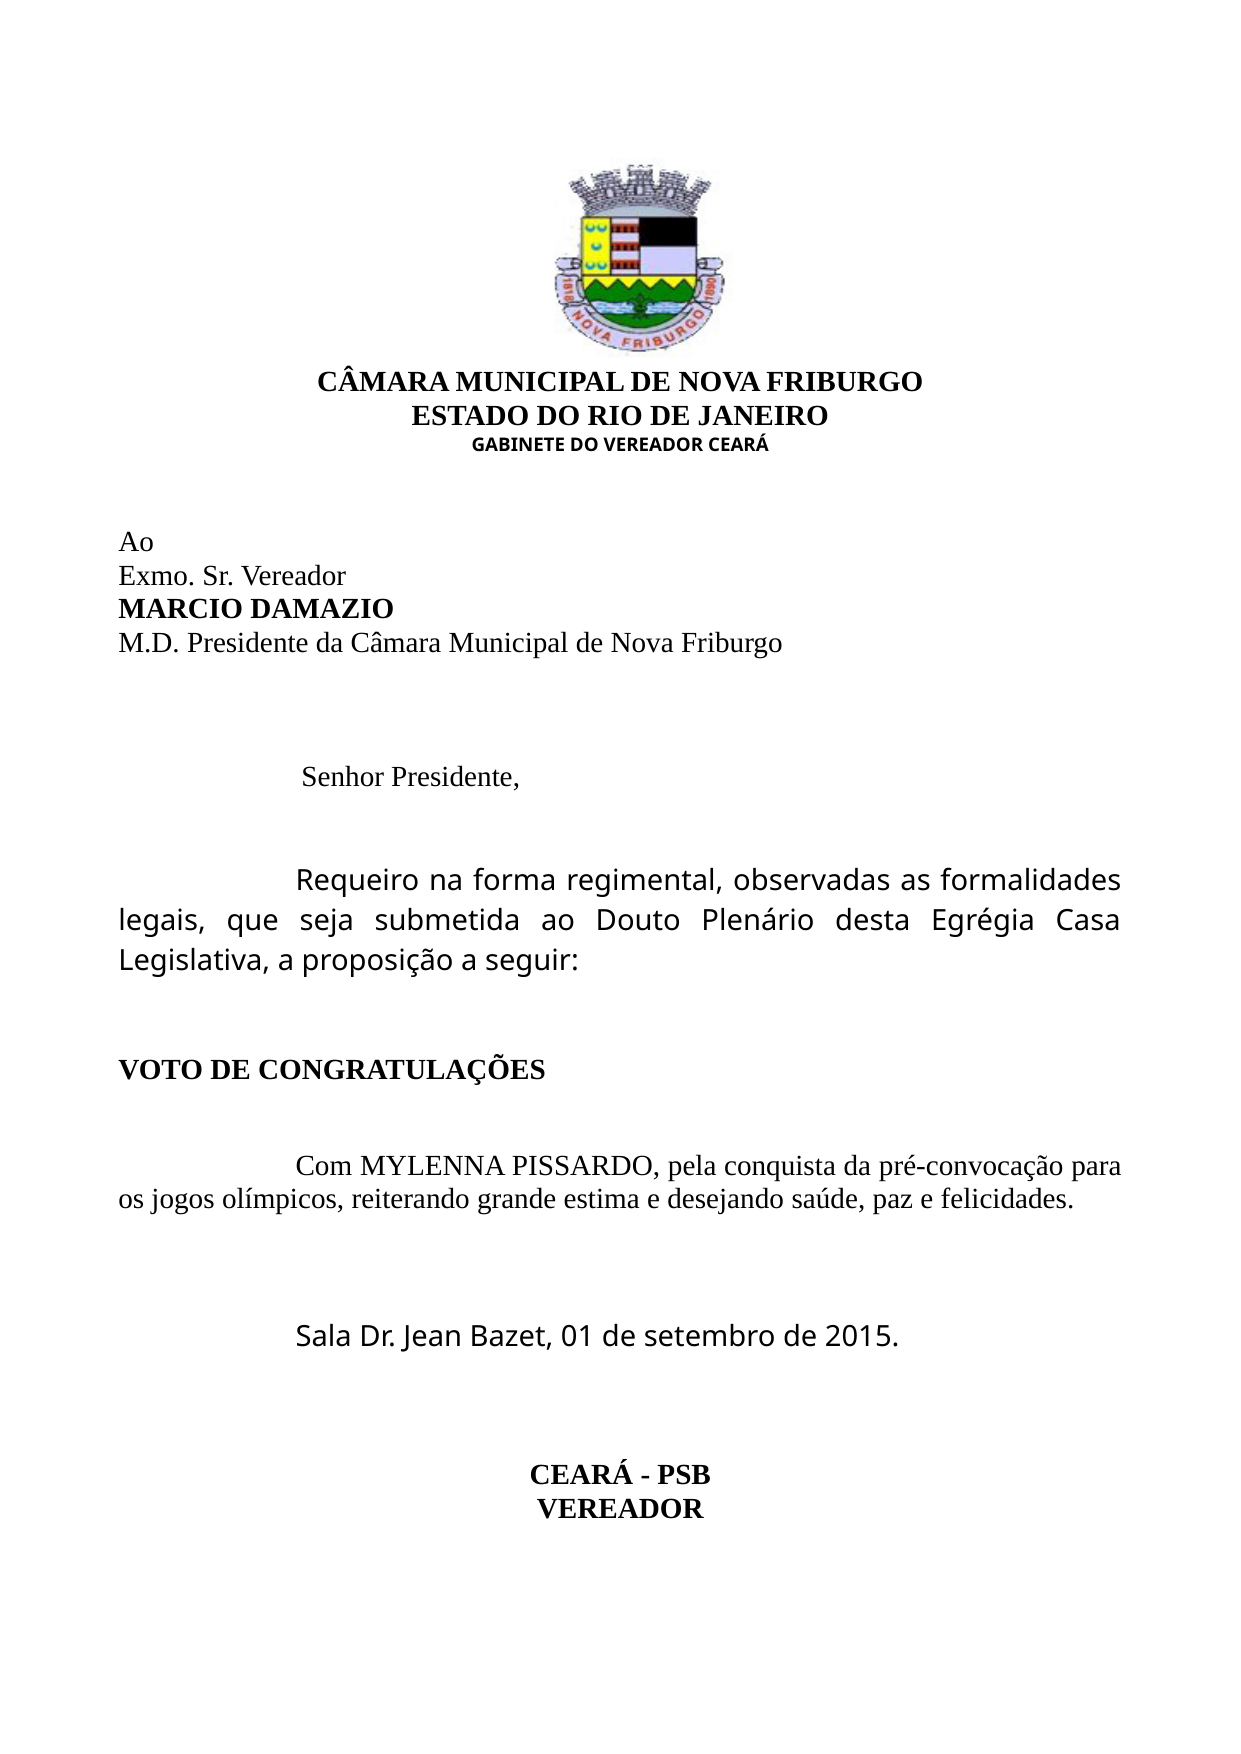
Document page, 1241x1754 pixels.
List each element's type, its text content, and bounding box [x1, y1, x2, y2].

text CEARÁ - PSB [118, 1457, 1122, 1491]
text M.D. Presidente da Câmara Municipal de Nova Friburgo [118, 625, 1122, 658]
text MARCIO DAMAZIO [118, 591, 1122, 625]
text Sala Dr. Jean Bazet, 01 de setembro de 2015. [118, 1315, 1122, 1355]
text GABINETE DO VEREADOR CEARÁ [118, 431, 1122, 457]
text Ao [118, 524, 1122, 558]
text Senhor Presidente, [118, 759, 1122, 792]
text Requeiro na forma regimental, observadas as formalidades legais, que seja submetida ao Douto Plenário desta Egrégia Casa Legislativa, a proposição a seguir: [118, 859, 1122, 978]
text Exmo. Sr. Vereador [118, 558, 1122, 591]
text CÂMARA MUNICIPAL DE NOVA FRIBURGO [118, 118, 1122, 398]
text Com MYLENNA PISSARDO, pela conquista da pré-convocação para os jogos olímpicos, reiterando grande estima e desejando saúde, paz e felicidades. [118, 1148, 1122, 1215]
text ESTADO DO RIO DE JANEIRO [118, 398, 1122, 431]
text VOTO DE CONGRATULAÇÕES [118, 1052, 1122, 1085]
text VEREADOR [118, 1491, 1122, 1524]
